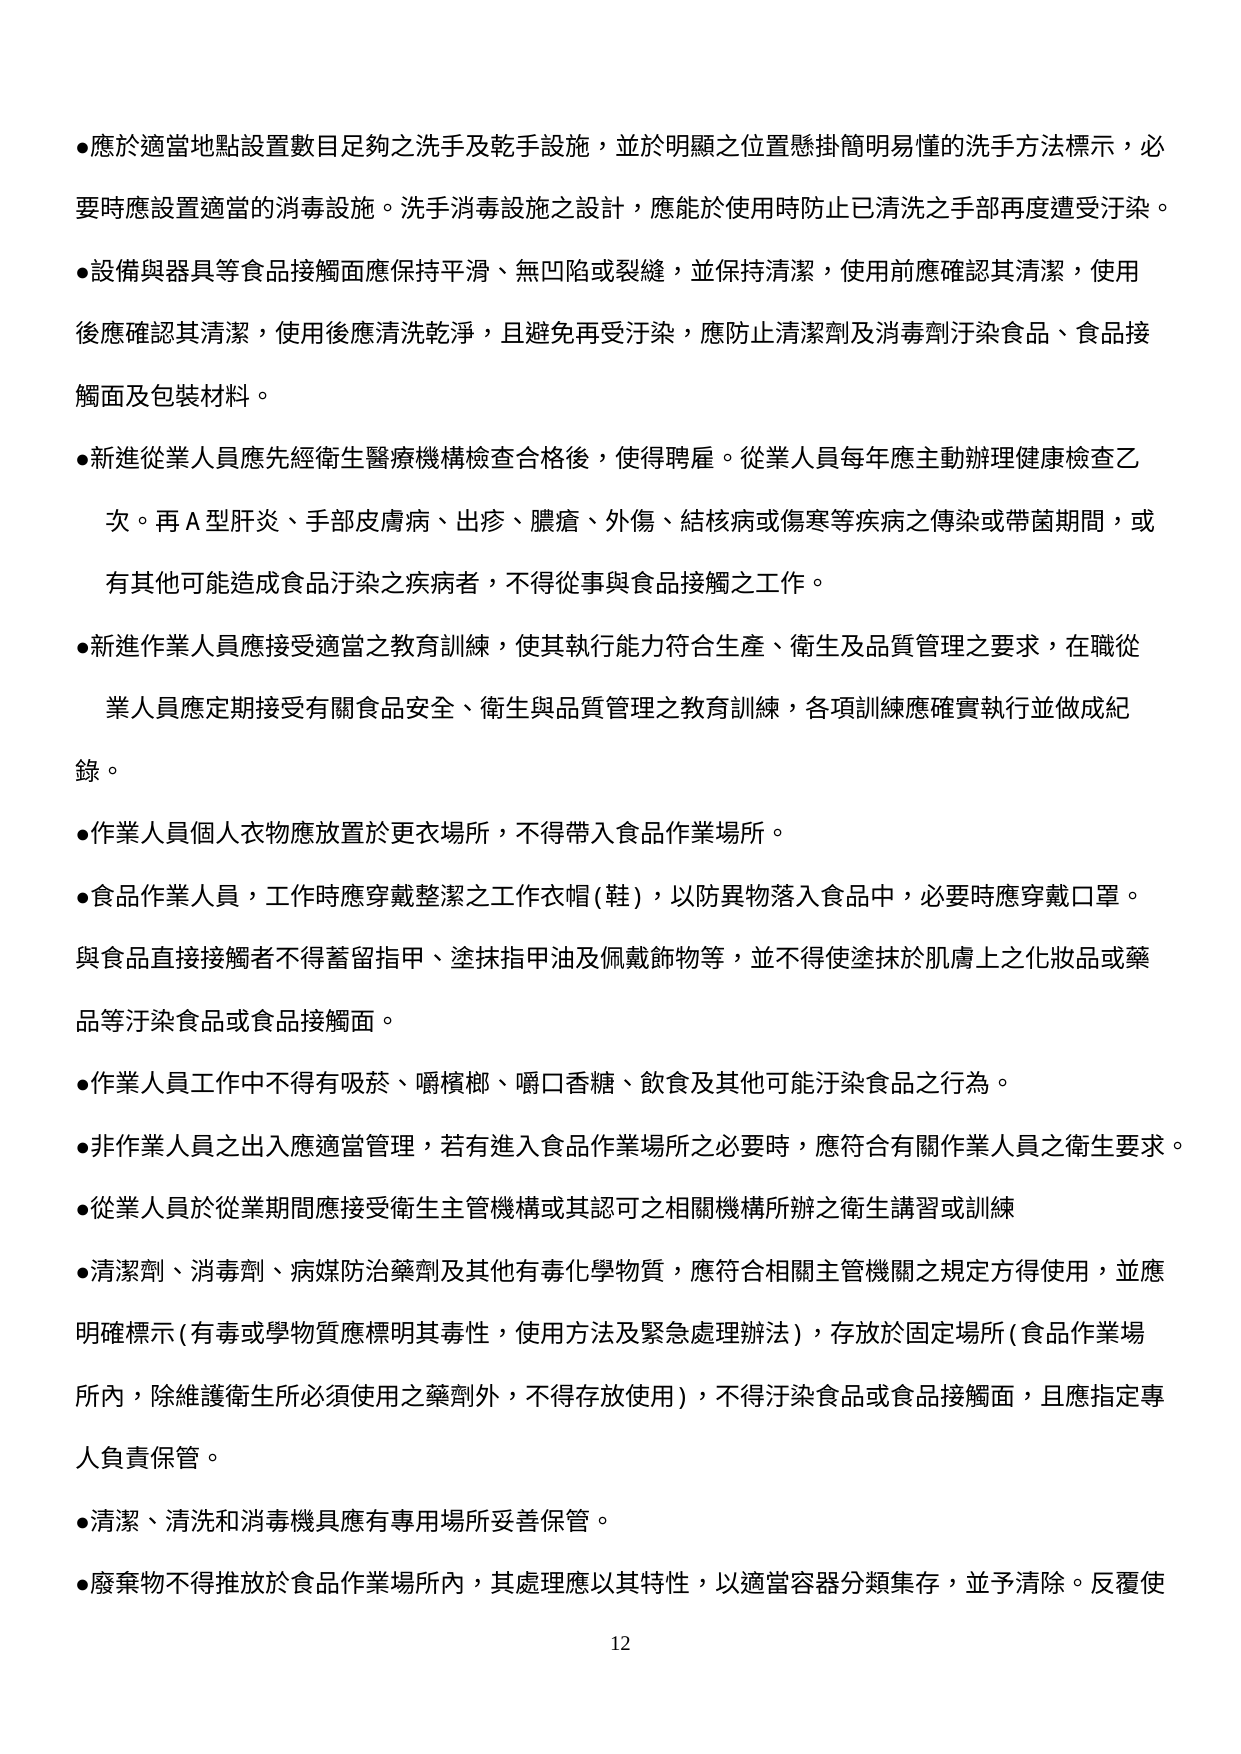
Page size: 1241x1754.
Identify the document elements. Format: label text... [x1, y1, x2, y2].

text 所內，除維護衛生所必須使用之藥劑外，不得存放使用)，不得汙染食品或食品接觸面，且應指定專人負責保管。 ●清潔、清洗和消毒機具應有專用場所妥善保管。 ●廢棄物不得推放於食品作業場所內，其處理應以其特性，以適當容器分類集存，並予清除。反覆使 [75, 1353, 1165, 1603]
text ●廠區地面應隨時清掃，保持清潔，不得有塵土飛揚。排水系統應經常清理，保持暢通，不得有異 味。禽畜、寵物等應予管制，以避免汙染食品。 ●牆壁、支柱與地面、樓板或天花板應保持清潔，食品暴露之正上方樓板或天花板不得有結露現象。 ●出入口、門窗、通風口及其他孔道應保持清潔；排水系統應暢通，不得有異味，排水溝應有攔截固體廢棄物之設施。並均應設置防止病媒侵入之設施。 ●照明應達到一百米燭光以上，工作檯面或調理台面應保持兩百米燭光以上；使用之光源應不至於改變食品之顏色；照明設備應保持清潔，以避免汙染食品。 ●通風應良好，無不良氣味，通風口應保持清潔。 ●配管外表應保持清潔，並應定期清掃或清潔。 ●清潔度要求不同之作業場所，應加以有效區隔及管理。 ●不得發現有病媒或其出沒之痕跡，並應實施有效之病媒防治措施。 ●蓄水池(塔、槽)應保持清潔，每年至少清理一次並做成紀錄。其設置地點應拒汙穢場所、化糞池等汙染源三公尺以上。 ●凡設有員工宿舍、餐廳、休息室及檢驗場所或研究室者，應與食品作業場所隔離，且應有良好之通風、採光及防止病媒侵入或有害微生物汙染之設施。並應有專人負責管哩，保持清潔。 ●廁所之設置地點應防止汙染水源。且不得正面開向食品作業場所，但如有緩衝設施及有效控制空氣流向以防止汙染者，不在此限。應保持整潔，不得有不良氣味。並於明顯處標示『如廁後應洗手』字樣。 ●應有足夠之水量及供水設施以供用水，飲用水與非飲用水之管路系統應完全分離，出水口並應明顯區分，用於食品直接接觸及清洗食品設備與用具之用水及冰塊應符合飲用水水質標準。使用地下水源者，其水源應與汙染源至少保持十五公尺之距離。 ●凡設有更衣室者，應予作業場所隔離，工作人員並應有個人存放衣物之箱櫃。 ●應於適當地點設置數目足夠之洗手及乾手設施，並於明顯之位置懸掛簡明易懂的洗手方法標示，必要時應設置適當的消毒設施。洗手消毒設施之設計，應能於使用時防止已清洗之手部再度遭受汙染。 ●設備與器具等食品接觸面應保持平滑、無凹陷或裂縫，並保持清潔，使用前應確認其清潔，使用 後應確認其清潔，使用後應清洗乾淨，且避免再受汙染，應防止清潔劑及消毒劑汙染食品、食品接觸面及包裝材料。 ●新進從業人員應先經衛生醫療機構檢查合格後，使得聘雇。從業人員每年應主動辦理健康檢查乙 [75, 103, 1165, 478]
text 有其他可能造成食品汙染之疾病者，不得從事與食品接觸之工作。 ●新進作業人員應接受適當之教育訓練，使其執行能力符合生產、衛生及品質管理之要求，在職從 [75, 540, 1165, 665]
text 次。再A型肝炎、手部皮膚病、出疹、膿瘡、外傷、結核病或傷寒等疾病之傳染或帶菌期間，或 [75, 478, 1165, 540]
text 業人員應定期接受有關食品安全、衛生與品質管理之教育訓練，各項訓練應確實執行並做成紀 錄。 ●作業人員個人衣物應放置於更衣場所，不得帶入食品作業場所。 ●食品作業人員，工作時應穿戴整潔之工作衣帽(鞋)，以防異物落入食品中，必要時應穿戴口罩。與食品直接接觸者不得蓄留指甲、塗抹指甲油及佩戴飾物等，並不得使塗抹於肌膚上之化妝品或藥品等汙染食品或食品接觸面。 ●作業人員工作中不得有吸菸、嚼檳榔、嚼口香糖、飲食及其他可能汙染食品之行為。 ●非作業人員之出入應適當管理，若有進入食品作業場所之必要時，應符合有關作業人員之衛生要求。 ●從業人員於從業期間應接受衛生主管機構或其認可之相關機構所辦之衛生講習或訓練 ●清潔劑、消毒劑、病媒防治藥劑及其他有毒化學物質，應符合相關主管機關之規定方得使用，並應明確標示(有毒或學物質應標明其毒性，使用方法及緊急處理辦法)，存放於固定場所(食品作業場 [75, 665, 1165, 1353]
